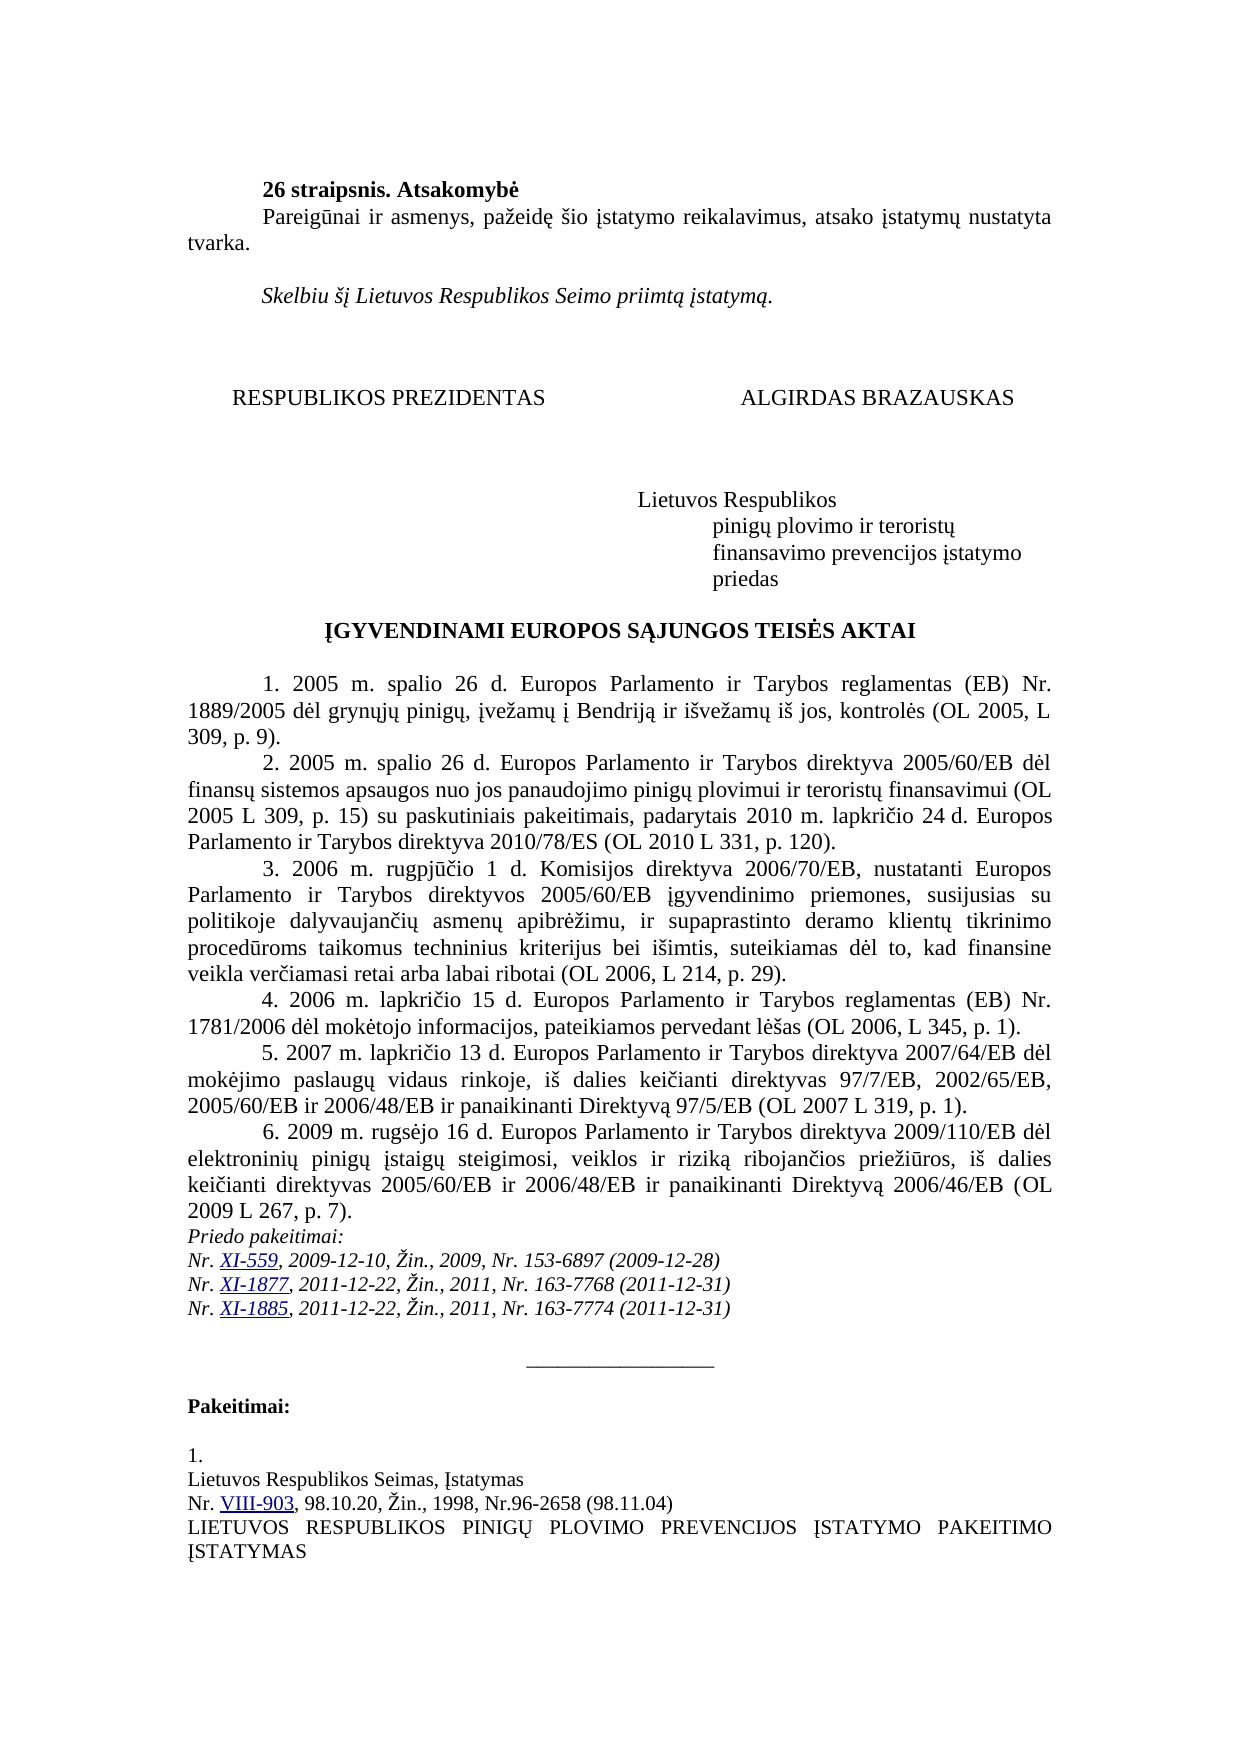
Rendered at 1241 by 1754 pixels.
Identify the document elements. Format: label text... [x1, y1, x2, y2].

text Pareigūnai ir asmenys, pažeidę šio įstatymo reikalavimus, atsako įstatymų nustatyta tvarka. [187, 203, 1053, 255]
text 6. 2009 m. rugsėjo 16 d. Europos Parlamento ir Tarybos direktyva 2009/110/EB dėl elektroninių pinigų įstaigų steigimosi, veiklos ir riziką ribojančios priežiūros, iš dalies keičianti direktyvas 2005/60/EB ir 2006/48/EB ir panaikinanti Direktyvą 2006/46/EB (OL 2009 L 267, p. 7). [187, 1118, 1053, 1224]
text priedas [187, 565, 1053, 591]
text __________________ [187, 1346, 1053, 1370]
text RESPUBLIKOS PREZIDENTAS ALGIRDAS BRAZAUSKAS [187, 384, 1053, 411]
text Nr. VIII-903, 98.10.20, Žin., 1998, Nr.96-2658 (98.11.04) [187, 1491, 1053, 1515]
text Lietuvos Respublikos Seimas, Įstatymas [187, 1467, 1053, 1491]
text Nr. XI-1877, 2011-12-22, Žin., 2011, Nr. 163-7768 (2011-12-31) [187, 1272, 1053, 1296]
text Priedo pakeitimai: [187, 1224, 1053, 1248]
text Skelbiu šį Lietuvos Respublikos Seimo priimtą įstatymą. [187, 282, 1053, 308]
text Nr. XI-559, 2009-12-10, Žin., 2009, Nr. 153-6897 (2009-12-28) [187, 1248, 1053, 1272]
text LIETUVOS RESPUBLIKOS PINIGŲ PLOVIMO PREVENCIJOS ĮSTATYMO PAKEITIMO ĮSTATYMAS [187, 1515, 1053, 1563]
text 5. 2007 m. lapkričio 13 d. Europos Parlamento ir Tarybos direktyva 2007/64/EB dėl mokėjimo paslaugų vidaus rinkoje, iš dalies keičianti direktyvas 97/7/EB, 2002/65/EB, 2005/60/EB ir 2006/48/EB ir panaikinanti Direktyvą 97/5/EB (OL 2007 L 319, p. 1). [187, 1039, 1053, 1118]
text Lietuvos Respublikos [262, 486, 1053, 512]
text Nr. XI-1885, 2011-12-22, Žin., 2011, Nr. 163-7774 (2011-12-31) [187, 1296, 1053, 1320]
text 2. 2005 m. spalio 26 d. Europos Parlamento ir Tarybos direktyva 2005/60/EB dėl finansų sistemos apsaugos nuo jos panaudojimo pinigų plovimui ir teroristų finansavimui (OL 2005 L 309, p. 15) su paskutiniais pakeitimais, padarytais 2010 m. lapkričio 24 d. Europos Parlamento ir Tarybos direktyva 2010/78/ES (OL 2010 L 331, p. 120). [187, 749, 1053, 855]
text Pakeitimai: [187, 1394, 1053, 1418]
text 26 straipsnis. Atsakomybė [187, 176, 1053, 203]
text 4. 2006 m. lapkričio 15 d. Europos Parlamento ir Tarybos reglamentas (EB) Nr. 1781/2006 dėl mokėtojo informacijos, pateikiamos pervedant lėšas (OL 2006, L 345, p. 1). [187, 987, 1053, 1039]
text finansavimo prevencijos įstatymo [187, 538, 1053, 565]
text 1. [187, 1443, 1053, 1467]
subtitle ĮGYVENDINAMI EUROPOS SĄJUNGOS TEISĖS AKTAI [187, 618, 1053, 644]
text 1. 2005 m. spalio 26 d. Europos Parlamento ir Tarybos reglamentas (EB) Nr. 1889/2005 dėl grynųjų pinigų, įvežamų į Bendriją ir išvežamų iš jos, kontrolės (OL 2005, L 309, p. 9). [187, 670, 1053, 749]
text 3. 2006 m. rugpjūčio 1 d. Komisijos direktyva 2006/70/EB, nustatanti Europos Parlamento ir Tarybos direktyvos 2005/60/EB įgyvendinimo priemones, susijusias su politikoje dalyvaujančių asmenų apibrėžimu, ir supaprastinto deramo klientų tikrinimo procedūroms taikomus techninius kriterijus bei išimtis, suteikiamas dėl to, kad finansine veikla verčiamasi retai arba labai ribotai (OL 2006, L 214, p. 29). [187, 855, 1053, 987]
text pinigų plovimo ir teroristų [187, 512, 1053, 538]
